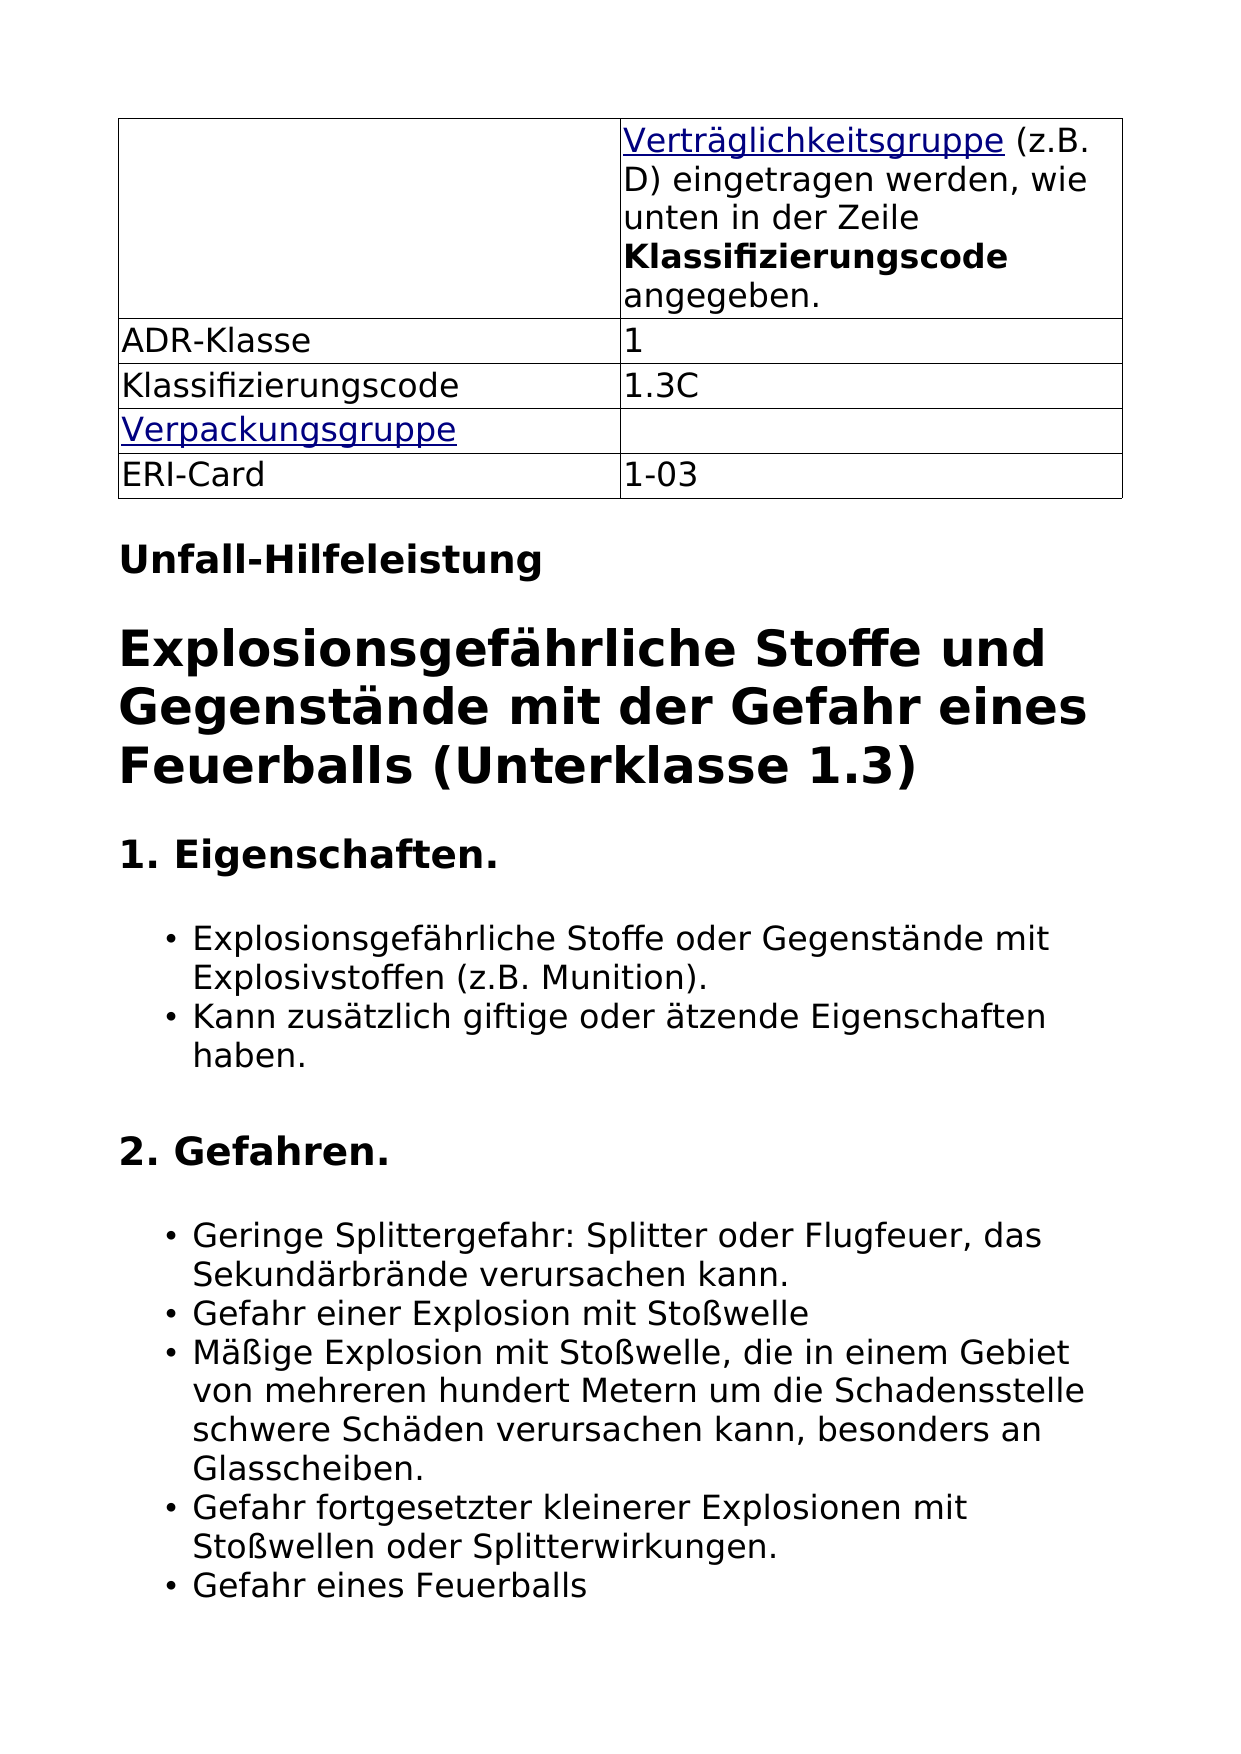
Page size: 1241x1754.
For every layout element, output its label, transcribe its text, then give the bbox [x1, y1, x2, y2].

subtitle Unfall-Hilfeleistung [118, 537, 1122, 583]
table_cell 1.3C [621, 364, 1122, 408]
list Mäßige Explosion mit Stoßwelle, die in einem Gebiet von mehreren hundert Metern um die Schadensstelle schwere Schäden verursachen kann, besonders an Glasscheiben. [177, 1333, 1122, 1488]
table_cell [621, 409, 1122, 453]
subtitle 2. Gefahren. [118, 1129, 1122, 1174]
list Gefahr eines Feuerballs [177, 1566, 1122, 1605]
table_cell [119, 119, 620, 318]
list Explosionsgefährliche Stoffe oder Gegenstände mit Explosivstoffen (z.B. Munition). [177, 919, 1122, 997]
list Kann zusätzlich giftige oder ätzende Eigenschaften haben. [177, 997, 1122, 1075]
table_cell Klassifizierungscode [119, 364, 620, 408]
table_cell ADR-Klasse [119, 319, 620, 363]
table_cell 1-03 [621, 454, 1122, 497]
table_cell Verpackungsgruppe [119, 409, 620, 453]
list Gefahr einer Explosion mit Stoßwelle [177, 1294, 1122, 1333]
table_cell Verträglichkeitsgruppe (z.B. D) eingetragen werden, wie unten in der Zeile Klassifizierungscode angegeben. [621, 119, 1122, 318]
list Gefahr fortgesetzter kleinerer Explosionen mit Stoßwellen oder Splitterwirkungen. [177, 1488, 1122, 1566]
list Geringe Splittergefahr: Splitter oder Flugfeuer, das Sekundärbrände verursachen kann. [177, 1217, 1122, 1294]
table_cell 1 [621, 319, 1122, 363]
subtitle 1. Eigenschaften. [118, 832, 1122, 877]
table_cell ERI-Card [119, 454, 620, 497]
subtitle Explosionsgefährliche Stoffe und Gegenstände mit der Gefahr eines Feuerballs (Unterklasse 1.3) [118, 620, 1122, 795]
